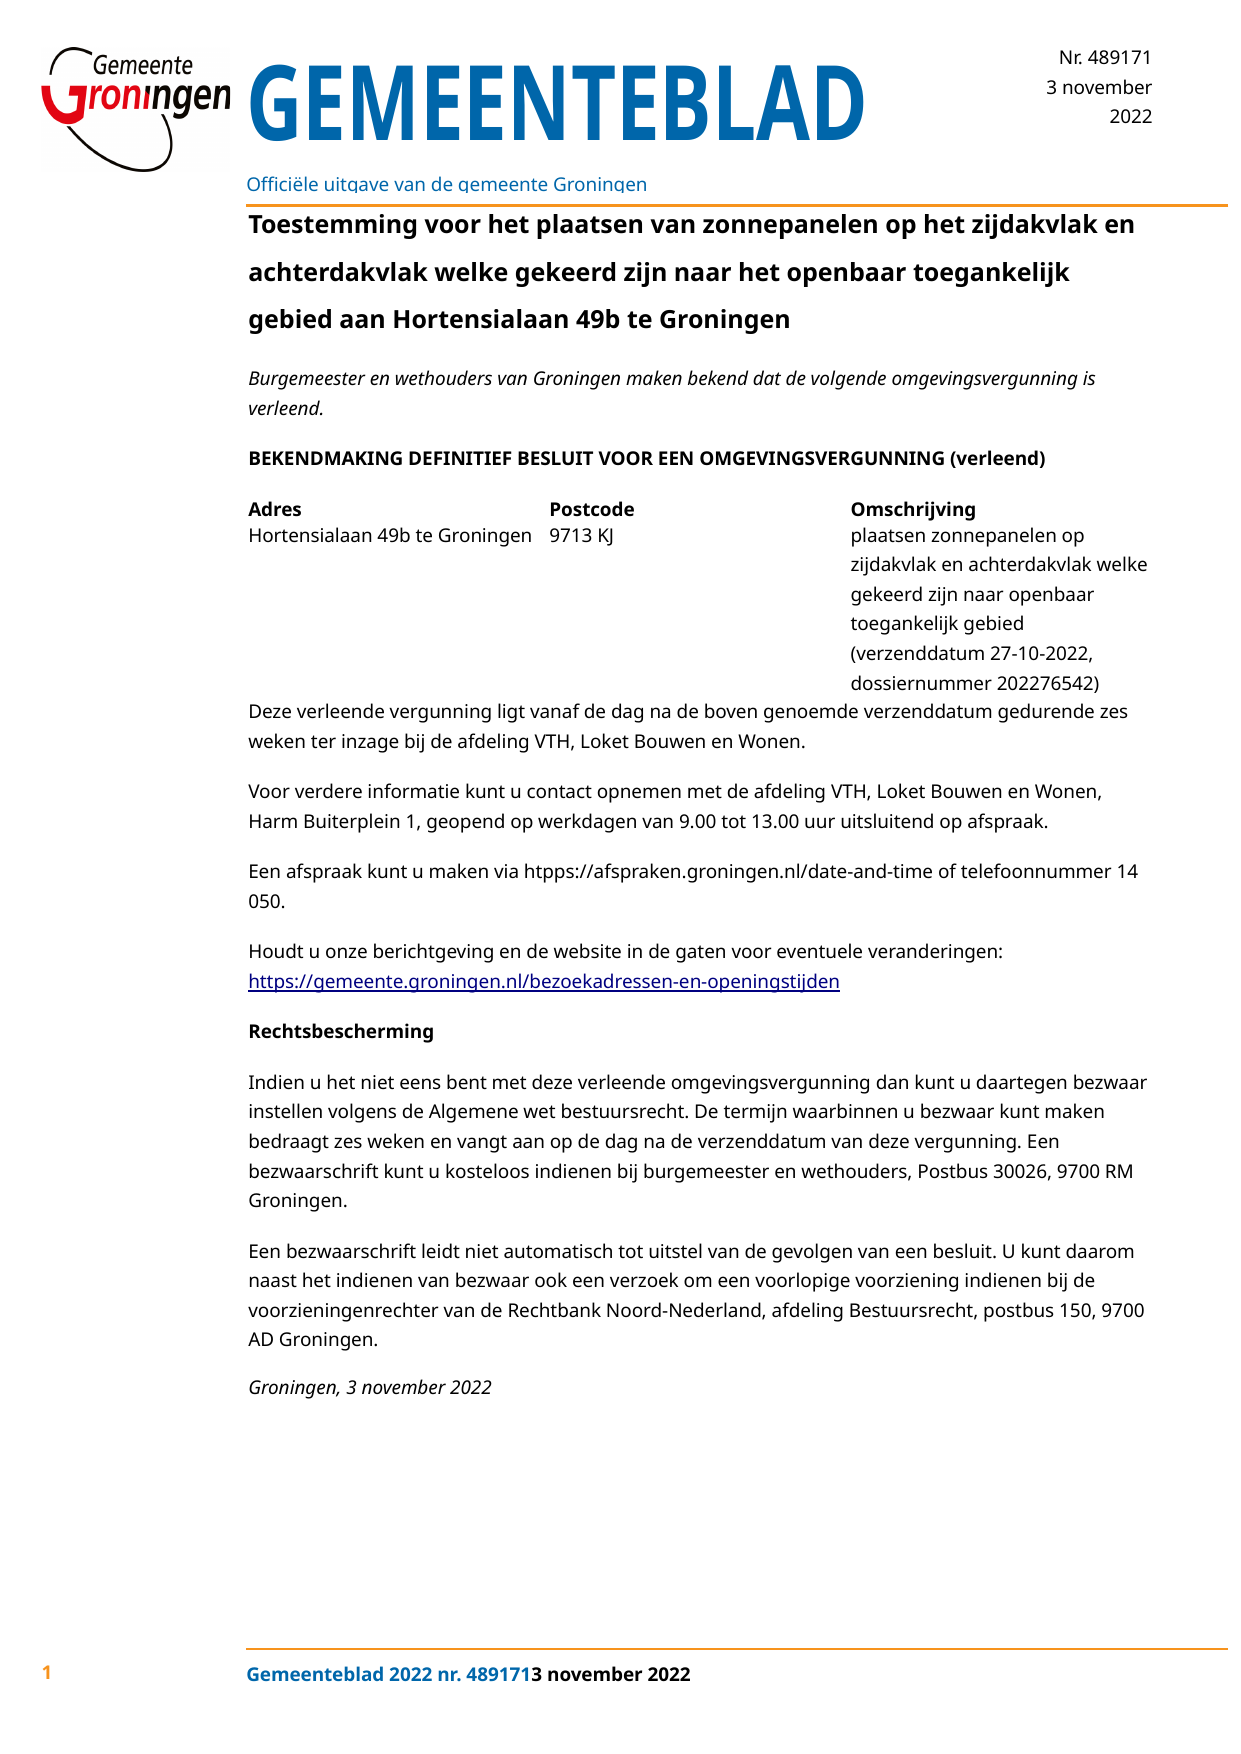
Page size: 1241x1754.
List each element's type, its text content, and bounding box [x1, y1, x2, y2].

picture [41, 47, 231, 172]
text Burgemeester en wethouders van Groningen maken bekend dat de volgende omgevingsvergunning is verleend. [248, 366, 1152, 421]
text Indien u het niet eens bent met deze verleende omgevingsvergunning dan kunt u daartegen bezwaar instellen volgens de Algemene wet bestuursrecht. De termijn waarbinnen u bezwaar kunt maken bedraagt zes weken en vangt aan op de dag na de verzenddatum van deze vergunning. Een bezwaarschrift kunt u kosteloos indienen bij burgemeester en wethouders, Postbus 30026, 9700 RM Groningen. [248, 1069, 1152, 1213]
table_cell Hortensialaan 49b te Groningen [248, 522, 549, 695]
text Houdt u onze berichtgeving en de website in de gaten voor eventuele veranderingen: https://gemeente.groningen.nl/bezoekadressen-en-openingstijden [248, 939, 1152, 994]
table_header Adres [248, 496, 549, 522]
text BEKENDMAKING DEFINITIEF BESLUIT VOOR EEN OMGEVINGSVERGUNNING (verleend) [248, 446, 1152, 471]
text Deze verleende vergunning ligt vanaf de dag na de boven genoemde verzenddatum gedurende zes weken ter inzage bij de afdeling VTH, Loket Bouwen en Wonen. [248, 699, 1152, 754]
text Groningen, 3 november 2022 [248, 1374, 1152, 1400]
table_cell 9713 KJ [549, 522, 850, 695]
text Rechtsbescherming [248, 1019, 1152, 1044]
table_header Omschrijving [850, 496, 1152, 522]
table_cell plaatsen zonnepanelen op zijdakvlak en achterdakvlak welke gekeerd zijn naar openbaar toegankelijk gebied (verzenddatum 27-10-2022, dossiernummer 202276542) [850, 522, 1152, 695]
text Een afspraak kunt u maken via htpps://afspraken.groningen.nl/date-and-time of telefoonnummer 14 050. [248, 859, 1152, 914]
table_header Postcode [549, 496, 850, 522]
text Voor verdere informatie kunt u contact opnemen met de afdeling VTH, Loket Bouwen en Wonen, Harm Buiterplein 1, geopend op werkdagen van 9.00 tot 13.00 uur uitsluitend op afspraak. [248, 779, 1152, 834]
text Een bezwaarschrift leidt niet automatisch tot uitstel van de gevolgen van een besluit. U kunt daarom naast het indienen van bezwaar ook een verzoek om een voorlopige voorziening indienen bij de voorzieningenrechter van de Rechtbank Noord-Nederland, afdeling Bestuursrecht, postbus 150, 9700 AD Groningen. [248, 1238, 1152, 1352]
text Toestemming voor het plaatsen van zonnepanelen op het zijdakvlak en achterdakvlak welke gekeerd zijn naar het openbaar toegankelijk gebied aan Hortensialaan 49b te Groningen [248, 207, 1152, 336]
